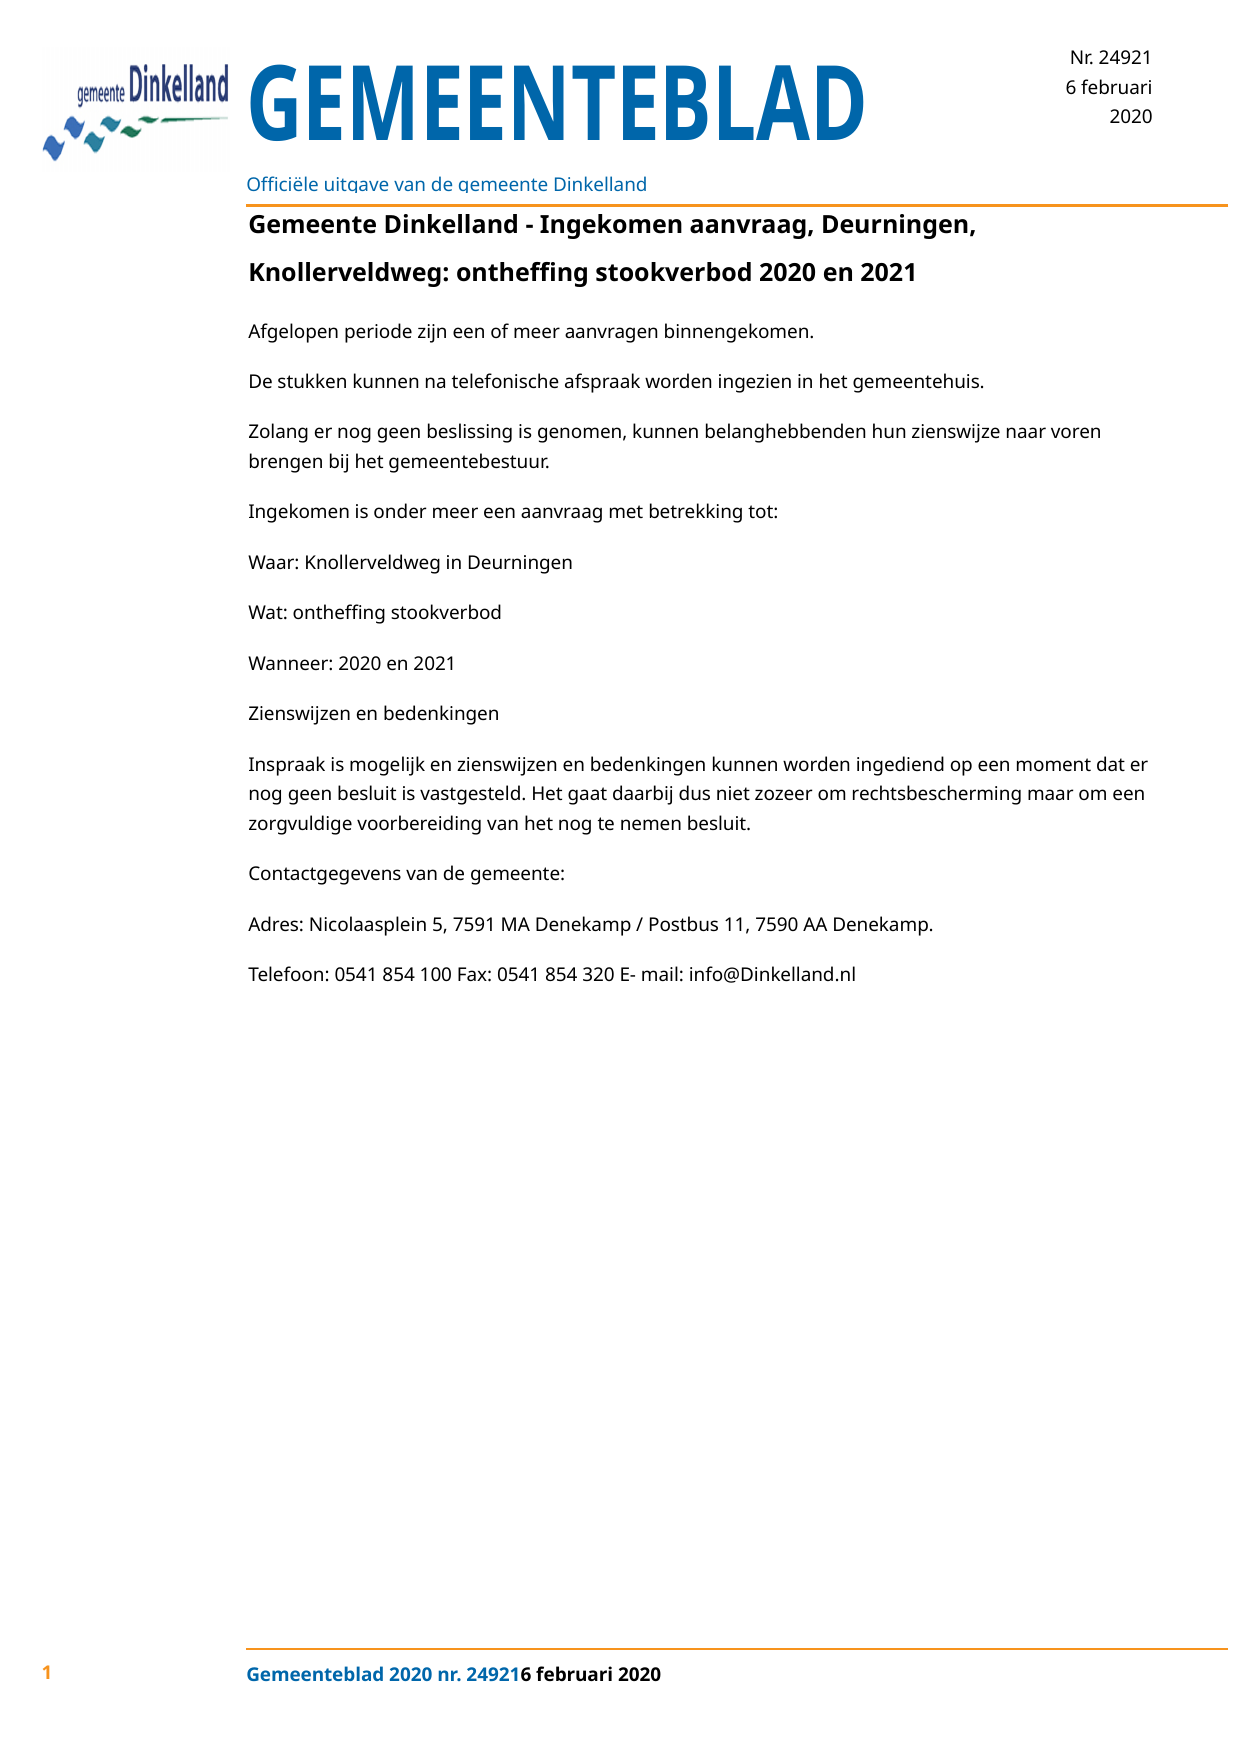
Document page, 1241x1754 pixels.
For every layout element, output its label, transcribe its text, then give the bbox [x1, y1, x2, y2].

text Afgelopen periode zijn een of meer aanvragen binnengekomen. [248, 318, 1152, 344]
text Zolang er nog geen beslissing is genomen, kunnen belanghebbenden hun zienswijze naar voren brengen bij het gemeentebestuur. [248, 419, 1152, 474]
picture [41, 47, 231, 172]
text Wat: ontheffing stookverbod [248, 599, 1152, 625]
text Wanneer: 2020 en 2021 [248, 650, 1152, 676]
text Inspraak is mogelijk en zienswijzen en bedenkingen kunnen worden ingediend op een moment dat er nog geen besluit is vastgesteld. Het gaat daarbij dus niet zozeer om rechtsbescherming maar om een zorgvuldige voorbereiding van het nog te nemen besluit. [248, 751, 1152, 836]
text Zienswijzen en bedenkingen [248, 700, 1152, 726]
text Contactgegevens van de gemeente: [248, 860, 1152, 886]
text Adres: Nicolaasplein 5, 7591 MA Denekamp / Postbus 11, 7590 AA Denekamp. [248, 911, 1152, 937]
text De stukken kunnen na telefonische afspraak worden ingezien in het gemeentehuis. [248, 368, 1152, 394]
text Waar: Knollerveldweg in Deurningen [248, 549, 1152, 575]
text Telefoon: 0541 854 100 Fax: 0541 854 320 E- mail: info@Dinkelland.nl [248, 961, 1152, 987]
text Gemeente Dinkelland - Ingekomen aanvraag, Deurningen, Knollerveldweg: ontheffing stookverbod 2020 en 2021 [248, 207, 1152, 288]
text Ingekomen is onder meer een aanvraag met betrekking tot: [248, 499, 1152, 524]
